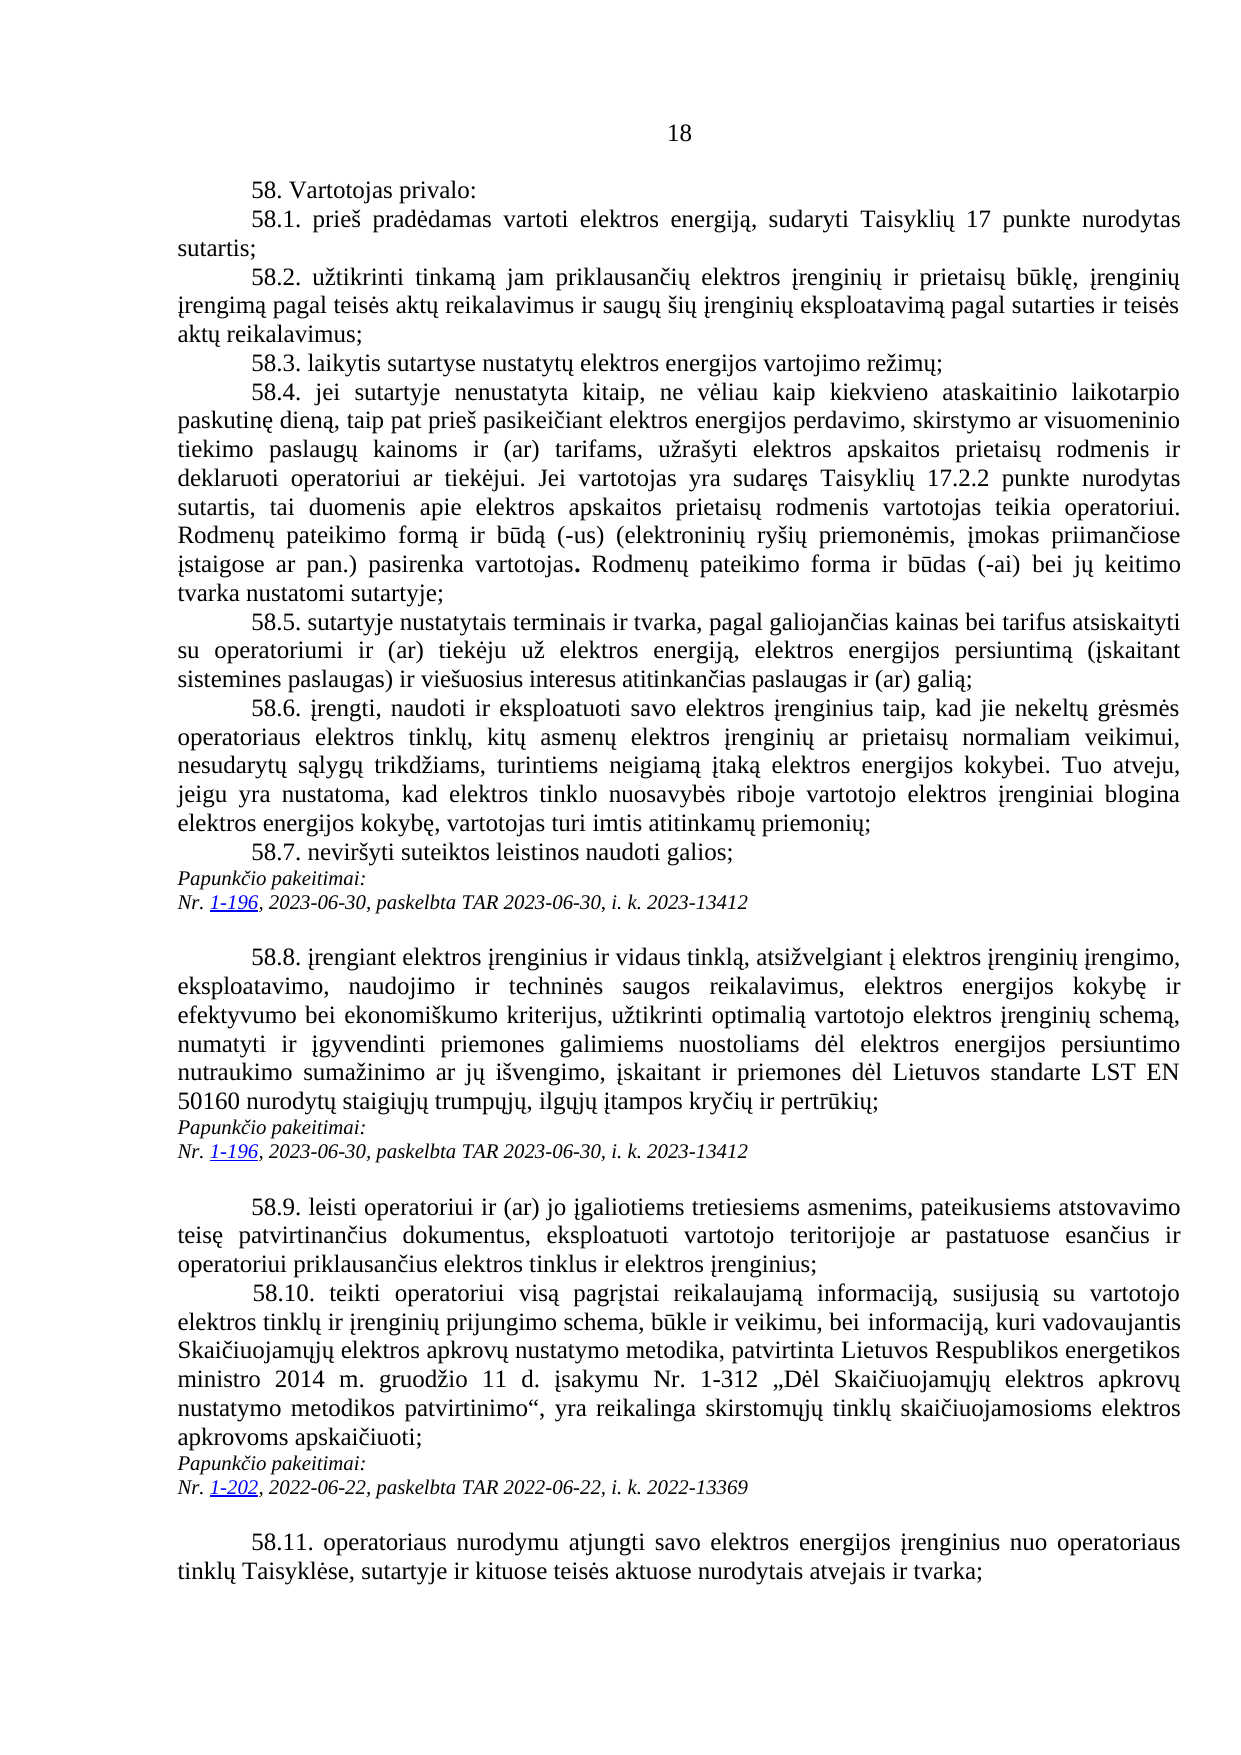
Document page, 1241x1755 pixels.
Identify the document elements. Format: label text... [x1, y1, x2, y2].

text Papunkčio pakeitimai: [177, 866, 1181, 890]
text 58.1. prieš pradėdamas vartoti elektros energiją, sudaryti Taisyklių 17 punkte nurodytas sutartis; [177, 204, 1181, 262]
text 58.8. įrengiant elektros įrenginius ir vidaus tinklą, atsižvelgiant į elektros įrenginių įrengimo, eksploatavimo, naudojimo ir techninės saugos reikalavimus, elektros energijos kokybę ir efektyvumo bei ekonomiškumo kriterijus, užtikrinti optimalią vartotojo elektros įrenginių schemą, numatyti ir įgyvendinti priemones galimiems nuostoliams dėl elektros energijos persiuntimo nutraukimo sumažinimo ar jų išvengimo, įskaitant ir priemones dėl Lietuvos standarte LST EN 50160 nurodytų staigiųjų trumpųjų, ilgųjų įtampos kryčių ir pertrūkių; [177, 942, 1181, 1115]
text 58.5. sutartyje nustatytais terminais ir tvarka, pagal galiojančias kainas bei tarifus atsiskaityti su operatoriumi ir (ar) tiekėju už elektros energiją, elektros energijos persiuntimą (įskaitant sistemines paslaugas) ir viešuosius interesus atitinkančias paslaugas ir (ar) galią; [177, 607, 1181, 693]
text Papunkčio pakeitimai: [177, 1451, 1181, 1475]
text 58.2. užtikrinti tinkamą jam priklausančių elektros įrenginių ir prietaisų būklę, įrenginių įrengimą pagal teisės aktų reikalavimus ir saugų šių įrenginių eksploatavimą pagal sutarties ir teisės aktų reikalavimus; [177, 262, 1181, 348]
text 58.3. laikytis sutartyse nustatytų elektros energijos vartojimo režimų; [177, 348, 1181, 377]
text 58.11. operatoriaus nurodymu atjungti savo elektros energijos įrenginius nuo operatoriaus tinklų Taisyklėse, sutartyje ir kituose teisės aktuose nurodytais atvejais ir tvarka; [177, 1527, 1181, 1585]
text 58.10. teikti operatoriui visą pagrįstai reikalaujamą informaciją, susijusią su vartotojo elektros tinklų ir įrenginių prijungimo schema, būkle ir veikimu, bei informaciją, kuri vadovaujantis Skaičiuojamųjų elektros apkrovų nustatymo metodika, patvirtinta Lietuvos Respublikos energetikos ministro 2014 m. gruodžio 11 d. įsakymu Nr. 1-312 „Dėl Skaičiuojamųjų elektros apkrovų nustatymo metodikos patvirtinimo“, yra reikalinga skirstomųjų tinklų skaičiuojamosioms elektros apkrovoms apskaičiuoti; [177, 1278, 1181, 1451]
text 58.6. įrengti, naudoti ir eksploatuoti savo elektros įrenginius taip, kad jie nekeltų grėsmės operatoriaus elektros tinklų, kitų asmenų elektros įrenginių ar prietaisų normaliam veikimui, nesudarytų sąlygų trikdžiams, turintiems neigiamą įtaką elektros energijos kokybei. Tuo atveju, jeigu yra nustatoma, kad elektros tinklo nuosavybės riboje vartotojo elektros įrenginiai blogina elektros energijos kokybę, vartotojas turi imtis atitinkamų priemonių; [177, 693, 1181, 837]
text Papunkčio pakeitimai: [177, 1115, 1181, 1139]
text 58.9. leisti operatoriui ir (ar) jo įgaliotiems tretiesiems asmenims, pateikusiems atstovavimo teisę patvirtinančius dokumentus, eksploatuoti vartotojo teritorijoje ar pastatuose esančius ir operatoriui priklausančius elektros tinklus ir elektros įrenginius; [177, 1192, 1181, 1278]
text 58.4. jei sutartyje nenustatyta kitaip, ne vėliau kaip kiekvieno ataskaitinio laikotarpio paskutinę dieną, taip pat prieš pasikeičiant elektros energijos perdavimo, skirstymo ar visuomeninio tiekimo paslaugų kainoms ir (ar) tarifams, užrašyti elektros apskaitos prietaisų rodmenis ir deklaruoti operatoriui ar tiekėjui. Jei vartotojas yra sudaręs Taisyklių 17.2.2 punkte nurodytas sutartis, tai duomenis apie elektros apskaitos prietaisų rodmenis vartotojas teikia operatoriui. Rodmenų pateikimo formą ir būdą (-us) (elektroninių ryšių priemonėmis, įmokas priimančiose įstaigose ar pan.) pasirenka vartotojas. Rodmenų pateikimo forma ir būdas (-ai) bei jų keitimo tvarka nustatomi sutartyje; [177, 377, 1181, 607]
text Nr. 1-196, 2023-06-30, paskelbta TAR 2023-06-30, i. k. 2023-13412 [177, 890, 1181, 914]
text Nr. 1-196, 2023-06-30, paskelbta TAR 2023-06-30, i. k. 2023-13412 [177, 1139, 1181, 1163]
text Nr. 1-202, 2022-06-22, paskelbta TAR 2022-06-22, i. k. 2022-13369 [177, 1475, 1181, 1499]
text 58. Vartotojas privalo: [177, 176, 1181, 204]
text 58.7. neviršyti suteiktos leistinos naudoti galios; [177, 837, 1181, 866]
